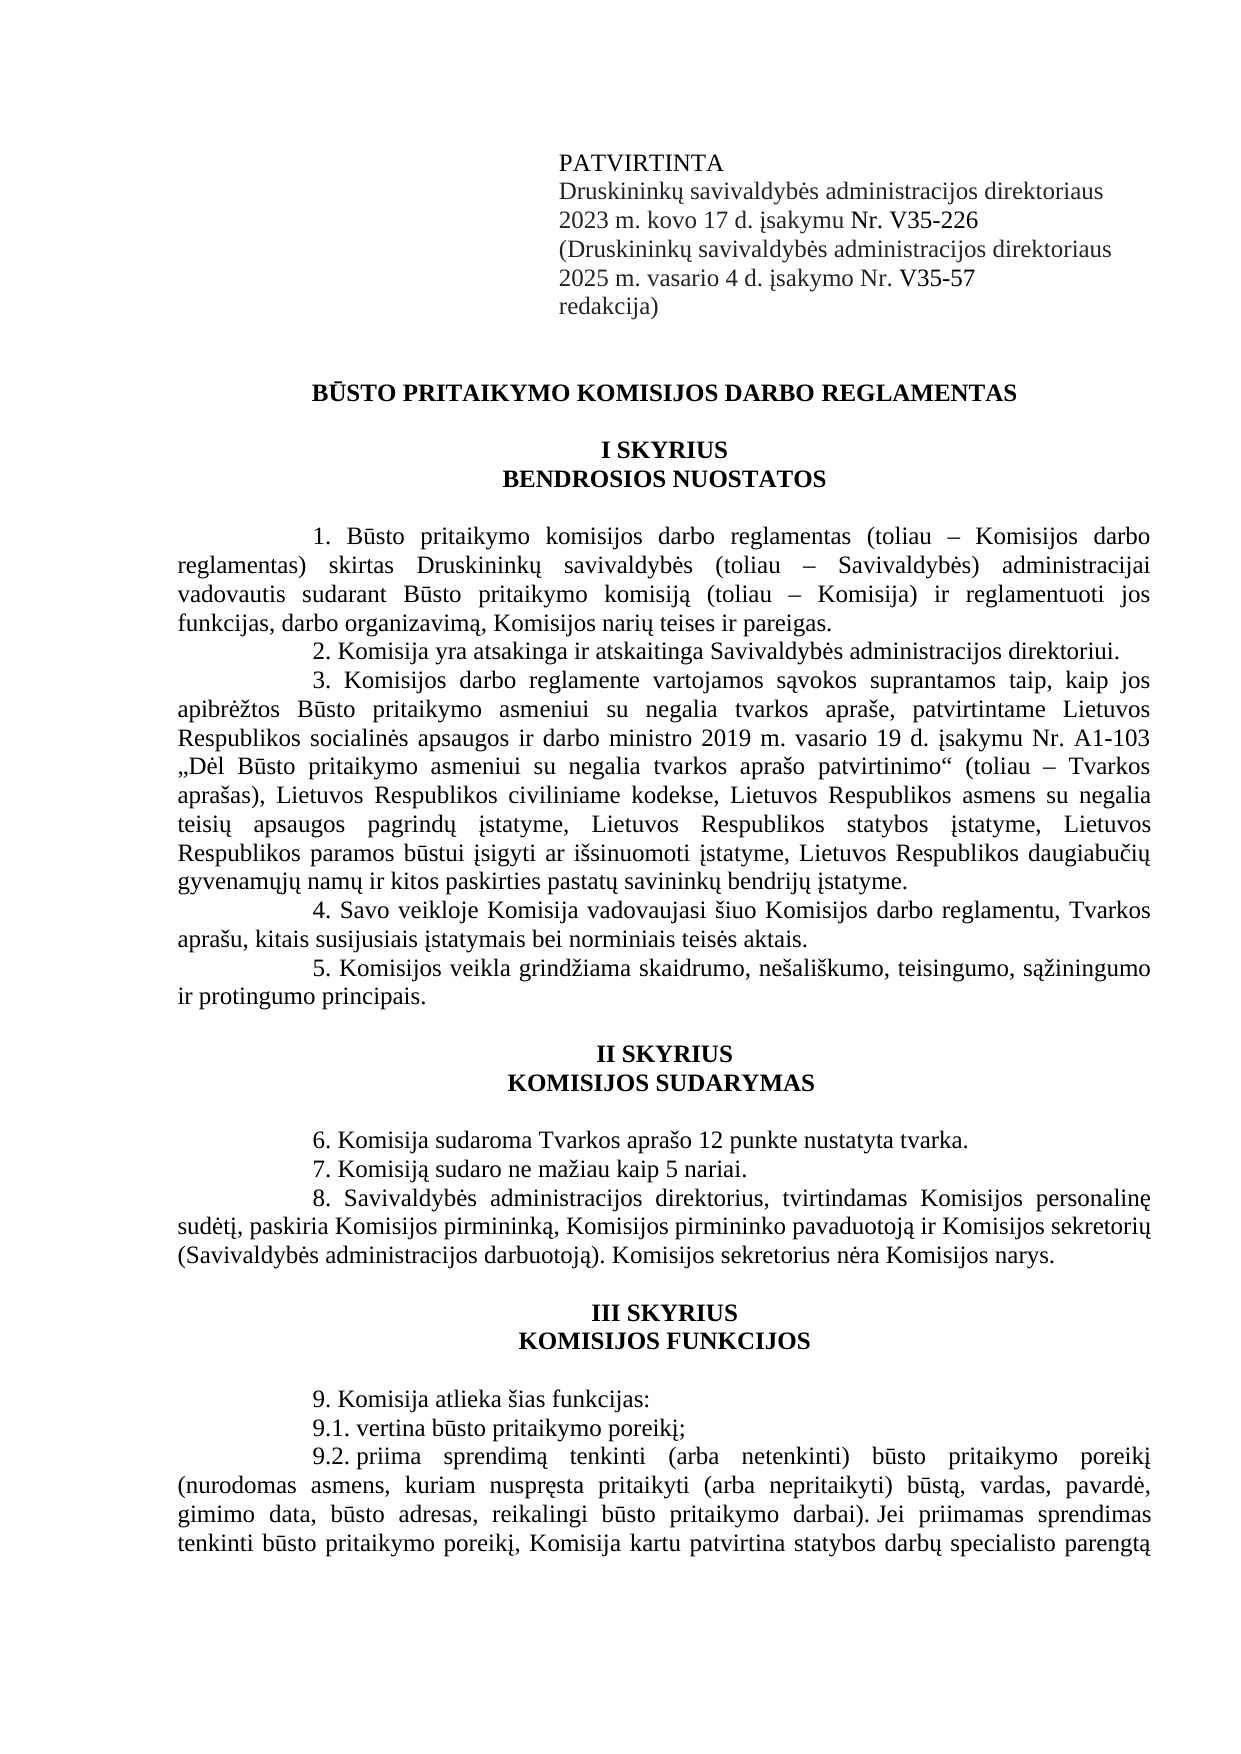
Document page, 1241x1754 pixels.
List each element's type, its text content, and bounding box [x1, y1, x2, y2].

text 8. Savivaldybės administracijos direktorius, tvirtindamas Komisijos personalinę sudėtį, paskiria Komisijos pirmininką, Komisijos pirmininko pavaduotoją ir Komisijos sekretorių (Savivaldybės administracijos darbuotoją). Komisijos sekretorius nėra Komisijos narys. [177, 1183, 1152, 1269]
text 2. Komisija yra atsakinga ir atskaitinga Savivaldybės administracijos direktoriui. [177, 636, 1152, 665]
text komisijos sudarymas [177, 1068, 1152, 1096]
text Druskininkų savivaldybės administracijos direktoriaus [177, 176, 1152, 205]
text 9.2. priima sprendimą tenkinti (arba netenkinti) būsto pritaikymo poreikį (nurodomas asmens, kuriam nuspręsta pritaikyti (arba nepritaikyti) būstą, vardas, pavardė, gimimo data, būsto adresas, reikalingi būsto pritaikymo darbai). Jei priimamas sprendimas tenkinti būsto pritaikymo poreikį, Komisija kartu patvirtina statybos darbų specialisto parengtą [177, 1441, 1152, 1556]
text Bendrosios nuostatos [177, 464, 1152, 493]
text 7. Komisiją sudaro ne mažiau kaip 5 nariai. [177, 1154, 1152, 1183]
text redakcija) [177, 291, 1152, 320]
text 2023 m. kovo 17 d. įsakymu Nr. V35-226 [177, 205, 1152, 234]
text 2025 m. vasario 4 d. įsakymo Nr. V35-57 [177, 263, 1152, 291]
text (Druskininkų savivaldybės administracijos direktoriaus [177, 234, 1152, 263]
text PATVIRTINTA [177, 148, 1152, 176]
text komisijos funkcijos [177, 1326, 1152, 1355]
text 9.1. vertina būsto pritaikymo poreikį; [177, 1413, 1152, 1441]
text II SKYRIUS [177, 1039, 1152, 1068]
text 5. Komisijos veikla grindžiama skaidrumo, nešališkumo, teisingumo, sąžiningumo ir protingumo principais. [177, 953, 1152, 1010]
text 1. Būsto pritaikymo komisijos darbo reglamentas (toliau – Komisijos darbo reglamentas) skirtas Druskininkų savivaldybės (toliau – Savivaldybės) administracijai vadovautis sudarant Būsto pritaikymo komisiją (toliau – Komisija) ir reglamentuoti jos funkcijas, darbo organizavimą, Komisijos narių teises ir pareigas. [177, 521, 1152, 636]
text 6. Komisija sudaroma Tvarkos aprašo 12 punkte nustatyta tvarka. [177, 1125, 1152, 1154]
text 3. Komisijos darbo reglamente vartojamos sąvokos suprantamos taip, kaip jos apibrėžtos Būsto pritaikymo asmeniui su negalia tvarkos apraše, patvirtintame Lietuvos Respublikos socialinės apsaugos ir darbo ministro 2019 m. vasario 19 d. įsakymu Nr. A1-103 „Dėl Būsto pritaikymo asmeniui su negalia tvarkos aprašo patvirtinimo“ (toliau – Tvarkos aprašas), Lietuvos Respublikos civiliniame kodekse, Lietuvos Respublikos asmens su negalia teisių apsaugos pagrindų įstatyme, Lietuvos Respublikos statybos įstatyme, Lietuvos Respublikos paramos būstui įsigyti ar išsinuomoti įstatyme, Lietuvos Respublikos daugiabučių gyvenamųjų namų ir kitos paskirties pastatų savininkų bendrijų įstatyme. [177, 665, 1152, 895]
text Būsto pritaikymo komisijos DARBO REGLAMENTAS [177, 378, 1152, 406]
text 4. Savo veikloje Komisija vadovaujasi šiuo Komisijos darbo reglamentu, Tvarkos aprašu, kitais susijusiais įstatymais bei norminiais teisės aktais. [177, 895, 1152, 953]
text 9. Komisija atlieka šias funkcijas: [177, 1384, 1152, 1413]
text III SKYRIUS [177, 1298, 1152, 1326]
text I SKYRIUS [177, 435, 1152, 464]
